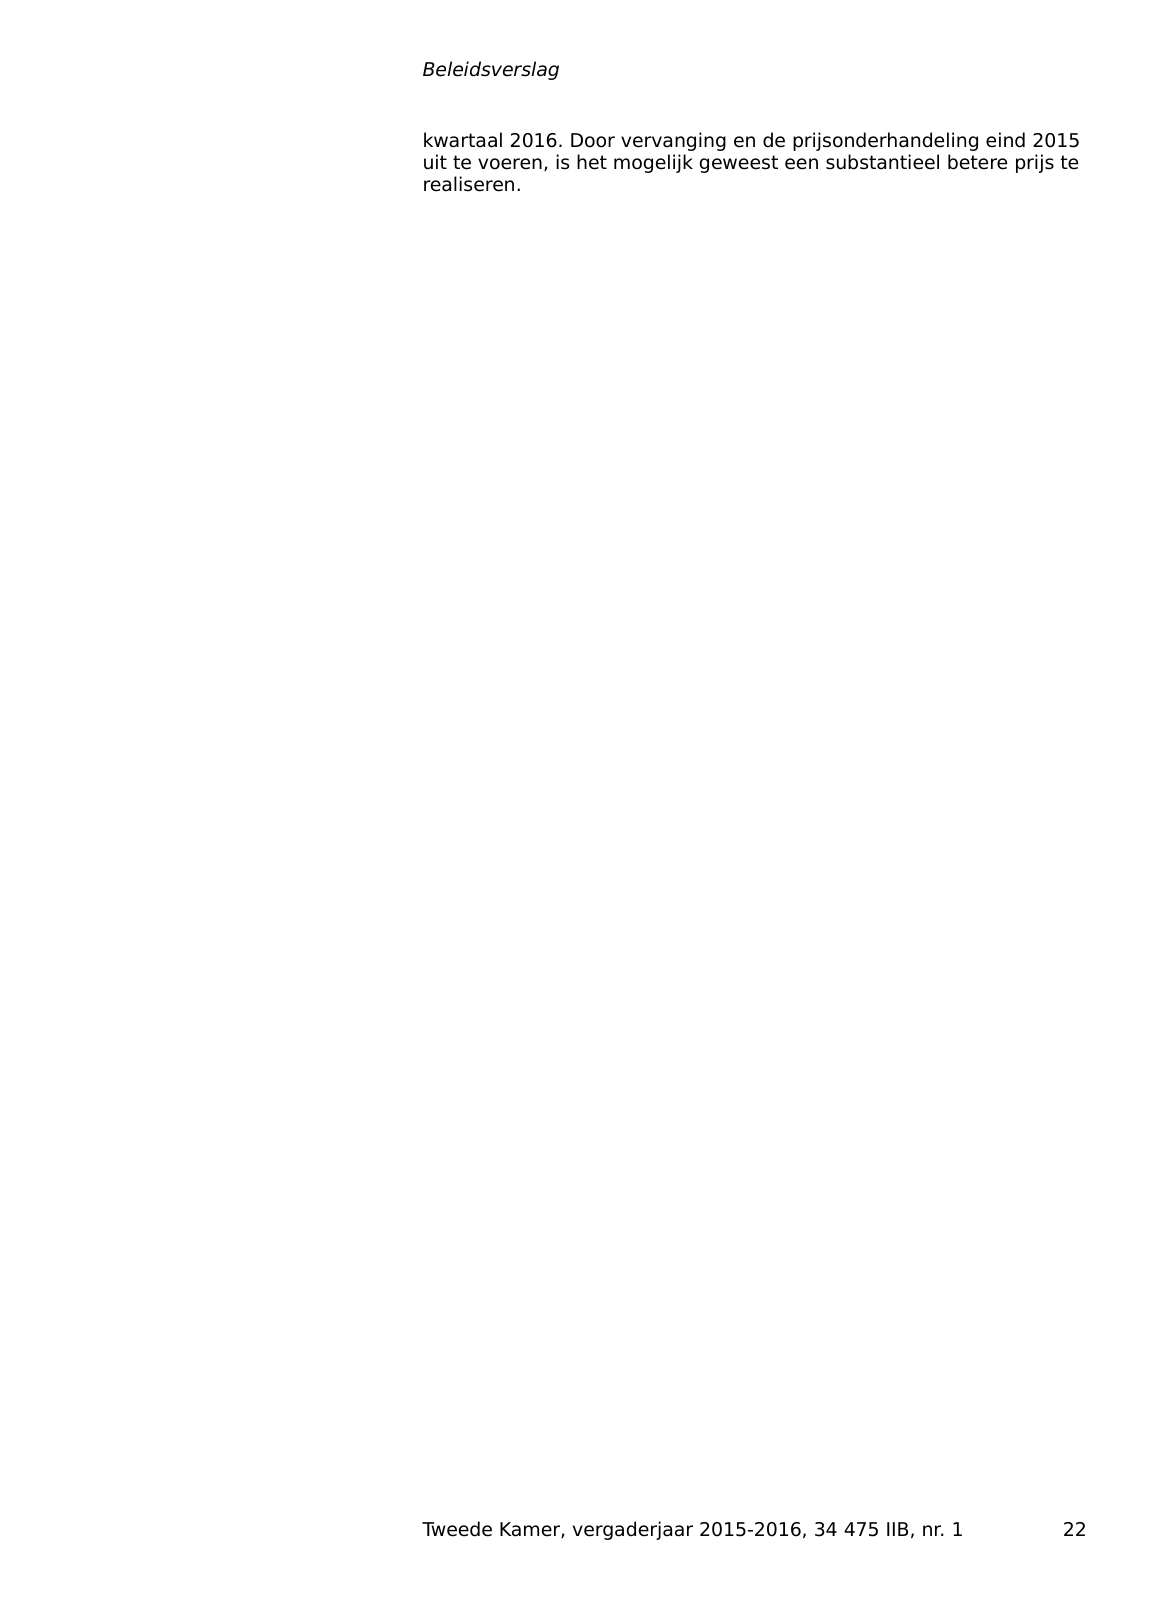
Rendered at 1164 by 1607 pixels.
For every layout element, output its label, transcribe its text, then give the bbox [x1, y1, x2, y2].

text kwartaal 2016. Door vervanging en de prijsonderhandeling eind 2015 uit te voeren, is het mogelijk geweest een substantieel betere prijs te realiseren. [422, 130, 1087, 196]
